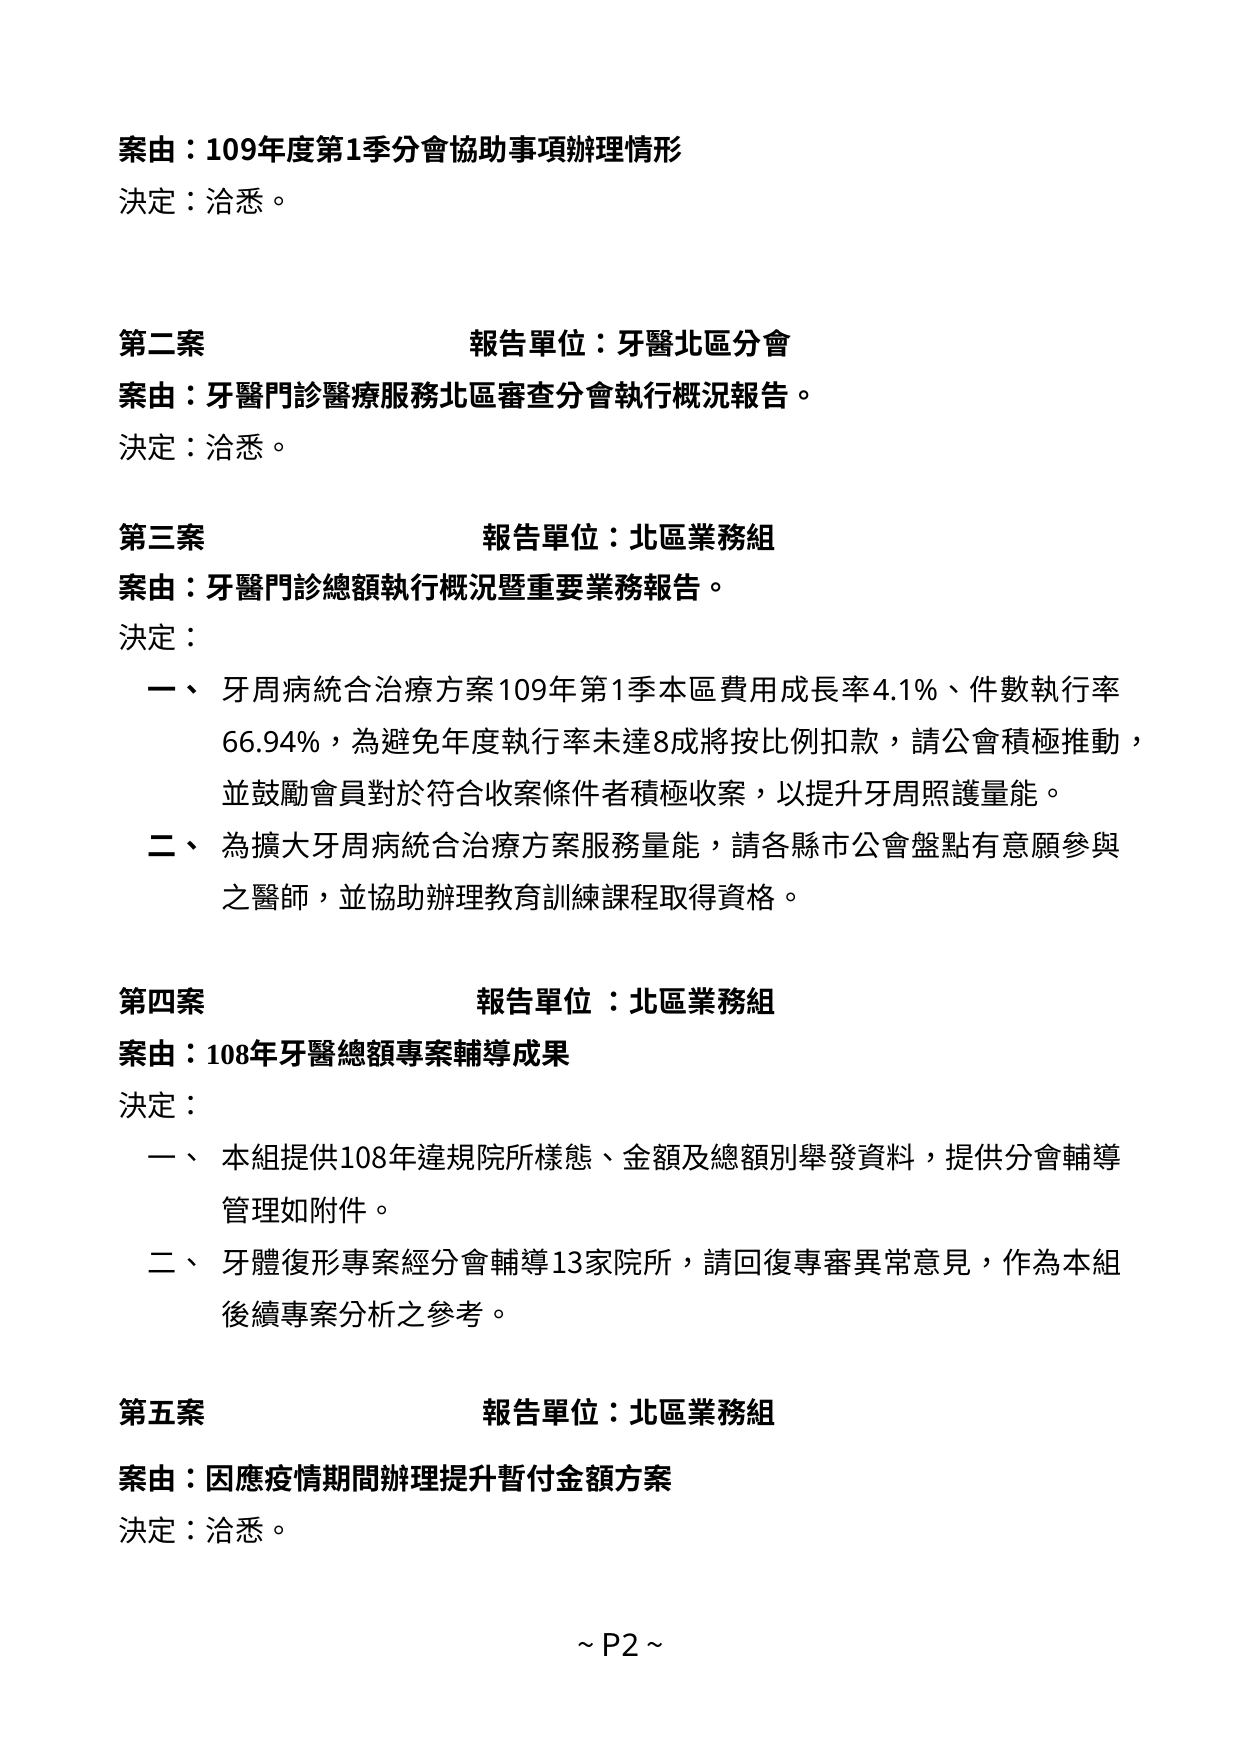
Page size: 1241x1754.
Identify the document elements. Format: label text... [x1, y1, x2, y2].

text 第四案 報告單位 ：北區業務組 [118, 971, 1122, 1023]
list 牙周病統合治療方案109年第1季本區費用成長率4.1%、件數執行率66.94%，為避免年度執行率未達8成將按比例扣款，請公會積極推動，並鼓勵會員對於符合收案條件者積極收案，以提升牙周照護量能。 [148, 658, 1122, 815]
text 決定： [118, 1075, 1122, 1127]
text 第二案 報告單位：牙醫北區分會 [118, 313, 1122, 365]
list 牙體復形專案經分會輔導13家院所，請回復專審異常意見，作為本組後續專案分析之參考。 [148, 1231, 1122, 1336]
list 本組提供108年違規院所樣態、金額及總額別舉發資料，提供分會輔導管理如附件。 [148, 1127, 1122, 1231]
text 第三案 報告單位：北區業務組 [118, 506, 1122, 558]
text 第五案 報告單位：北區業務組 [118, 1373, 1122, 1448]
text 決定： [118, 608, 1122, 658]
text 決定：洽悉。 [118, 417, 1122, 469]
text 案由：108年牙醫總額專案輔導成果 [118, 1023, 1122, 1075]
text 案由：109年度第1季分會協助事項辦理情形 [118, 119, 1122, 171]
text 決定：洽悉。 [118, 171, 1122, 223]
text 案由：因應疫情期間辦理提升暫付金額方案 [118, 1448, 1122, 1500]
text 案由：牙醫門診總額執行概況暨重要業務報告。 [118, 558, 1122, 608]
list 為擴大牙周病統合治療方案服務量能，請各縣市公會盤點有意願參與之醫師，並協助辦理教育訓練課程取得資格。 [148, 815, 1122, 919]
text 決定：洽悉。 [118, 1500, 1122, 1552]
text 案由：牙醫門診醫療服務北區審查分會執行概況報告。 [118, 365, 1122, 417]
